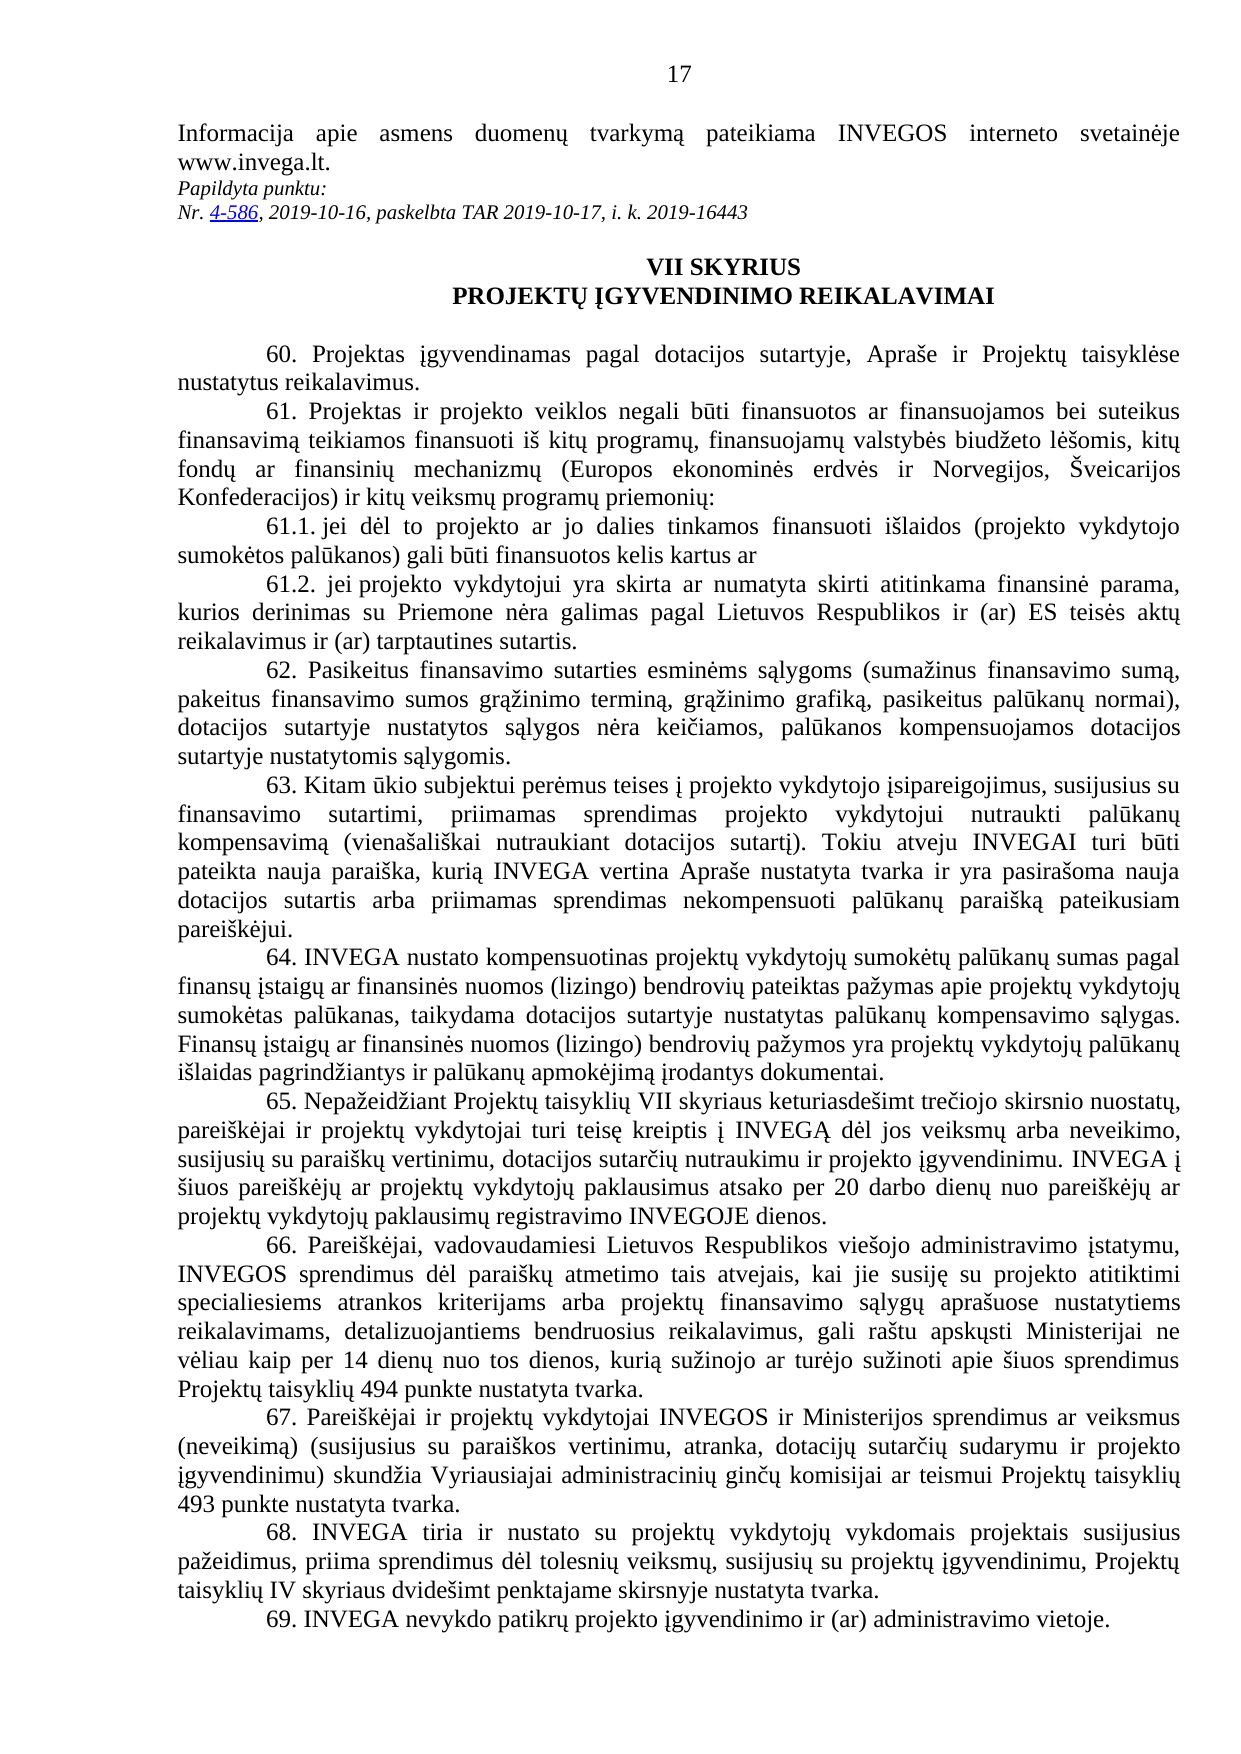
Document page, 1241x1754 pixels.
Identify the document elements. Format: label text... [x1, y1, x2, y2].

text Informacija apie asmens duomenų tvarkymą pateikiama INVEGOS interneto svetainėje www.invega.lt. [177, 118, 1181, 176]
text 61. Projektas ir projekto veiklos negali būti finansuotos ar finansuojamos bei suteikus finansavimą teikiamos finansuoti iš kitų programų, finansuojamų valstybės biudžeto lėšomis, kitų fondų ar finansinių mechanizmų (Europos ekonominės erdvės ir Norvegijos, Šveicarijos Konfederacijos) ir kitų veiksmų programų priemonių: [177, 396, 1181, 511]
text 69. INVEGA nevykdo patikrų projekto įgyvendinimo ir (ar) administravimo vietoje. [177, 1604, 1181, 1632]
text 62. Pasikeitus finansavimo sutarties esminėms sąlygoms (sumažinus finansavimo sumą, pakeitus finansavimo sumos grąžinimo terminą, grąžinimo grafiką, pasikeitus palūkanų normai), dotacijos sutartyje nustatytos sąlygos nėra keičiamos, palūkanos kompensuojamos dotacijos sutartyje nustatytomis sąlygomis. [177, 655, 1181, 770]
text 67. Pareiškėjai ir projektų vykdytojai INVEGOS ir Ministerijos sprendimus ar veiksmus (neveikimą) (susijusius su paraiškos vertinimu, atranka, dotacijų sutarčių sudarymu ir projekto įgyvendinimu) skundžia Vyriausiajai administracinių ginčų komisijai ar teismui Projektų taisyklių 493 punkte nustatyta tvarka. [177, 1402, 1181, 1517]
text 65. Nepažeidžiant Projektų taisyklių VII skyriaus keturiasdešimt trečiojo skirsnio nuostatų, pareiškėjai ir projektų vykdytojai turi teisę kreiptis į INVEGĄ dėl jos veiksmų arba neveikimo, susijusių su paraiškų vertinimu, dotacijos sutarčių nutraukimu ir projekto įgyvendinimu. INVEGA į šiuos pareiškėjų ar projektų vykdytojų paklausimus atsako per 20 darbo dienų nuo pareiškėjų ar projektų vykdytojų paklausimų registravimo INVEGOJE dienos. [177, 1086, 1181, 1230]
text VII SKYRIUS [177, 252, 1181, 281]
text 60. Projektas įgyvendinamas pagal dotacijos sutartyje, Apraše ir Projektų taisyklėse nustatytus reikalavimus. [177, 339, 1181, 396]
text 64. INVEGA nustato kompensuotinas projektų vykdytojų sumokėtų palūkanų sumas pagal finansų įstaigų ar finansinės nuomos (lizingo) bendrovių pateiktas pažymas apie projektų vykdytojų sumokėtas palūkanas, taikydama dotacijos sutartyje nustatytas palūkanų kompensavimo sąlygas. Finansų įstaigų ar finansinės nuomos (lizingo) bendrovių pažymos yra projektų vykdytojų palūkanų išlaidas pagrindžiantys ir palūkanų apmokėjimą įrodantys dokumentai. [177, 942, 1181, 1086]
text 61.1. jei dėl to projekto ar jo dalies tinkamos finansuoti išlaidos (projekto vykdytojo sumokėtos palūkanos) gali būti finansuotos kelis kartus ar [177, 511, 1181, 569]
text Papildyta punktu: [177, 176, 1181, 200]
text 68. INVEGA tiria ir nustato su projektų vykdytojų vykdomais projektais susijusius pažeidimus, priima sprendimus dėl tolesnių veiksmų, susijusių su projektų įgyvendinimu, Projektų taisyklių IV skyriaus dvidešimt penktajame skirsnyje nustatyta tvarka. [177, 1517, 1181, 1604]
text Nr. 4-586, 2019-10-16, paskelbta TAR 2019-10-17, i. k. 2019-16443 [177, 200, 1181, 224]
text PROJEKTŲ ĮGYVENDINIMO REIKALAVIMAI [177, 281, 1181, 310]
text 61.2. jei projekto vykdytojui yra skirta ar numatyta skirti atitinkama finansinė parama, kurios derinimas su Priemone nėra galimas pagal Lietuvos Respublikos ir (ar) ES teisės aktų reikalavimus ir (ar) tarptautines sutartis. [177, 569, 1181, 655]
text 66. Pareiškėjai, vadovaudamiesi Lietuvos Respublikos viešojo administravimo įstatymu, INVEGOS sprendimus dėl paraiškų atmetimo tais atvejais, kai jie susiję su projekto atitiktimi specialiesiems atrankos kriterijams arba projektų finansavimo sąlygų aprašuose nustatytiems reikalavimams, detalizuojantiems bendruosius reikalavimus, gali raštu apskųsti Ministerijai ne vėliau kaip per 14 dienų nuo tos dienos, kurią sužinojo ar turėjo sužinoti apie šiuos sprendimus Projektų taisyklių 494 punkte nustatyta tvarka. [177, 1230, 1181, 1402]
text 63. Kitam ūkio subjektui perėmus teises į projekto vykdytojo įsipareigojimus, susijusius su finansavimo sutartimi, priimamas sprendimas projekto vykdytojui nutraukti palūkanų kompensavimą (vienašališkai nutraukiant dotacijos sutartį). Tokiu atveju INVEGAI turi būti pateikta nauja paraiška, kurią INVEGA vertina Apraše nustatyta tvarka ir yra pasirašoma nauja dotacijos sutartis arba priimamas sprendimas nekompensuoti palūkanų paraišką pateikusiam pareiškėjui. [177, 770, 1181, 942]
